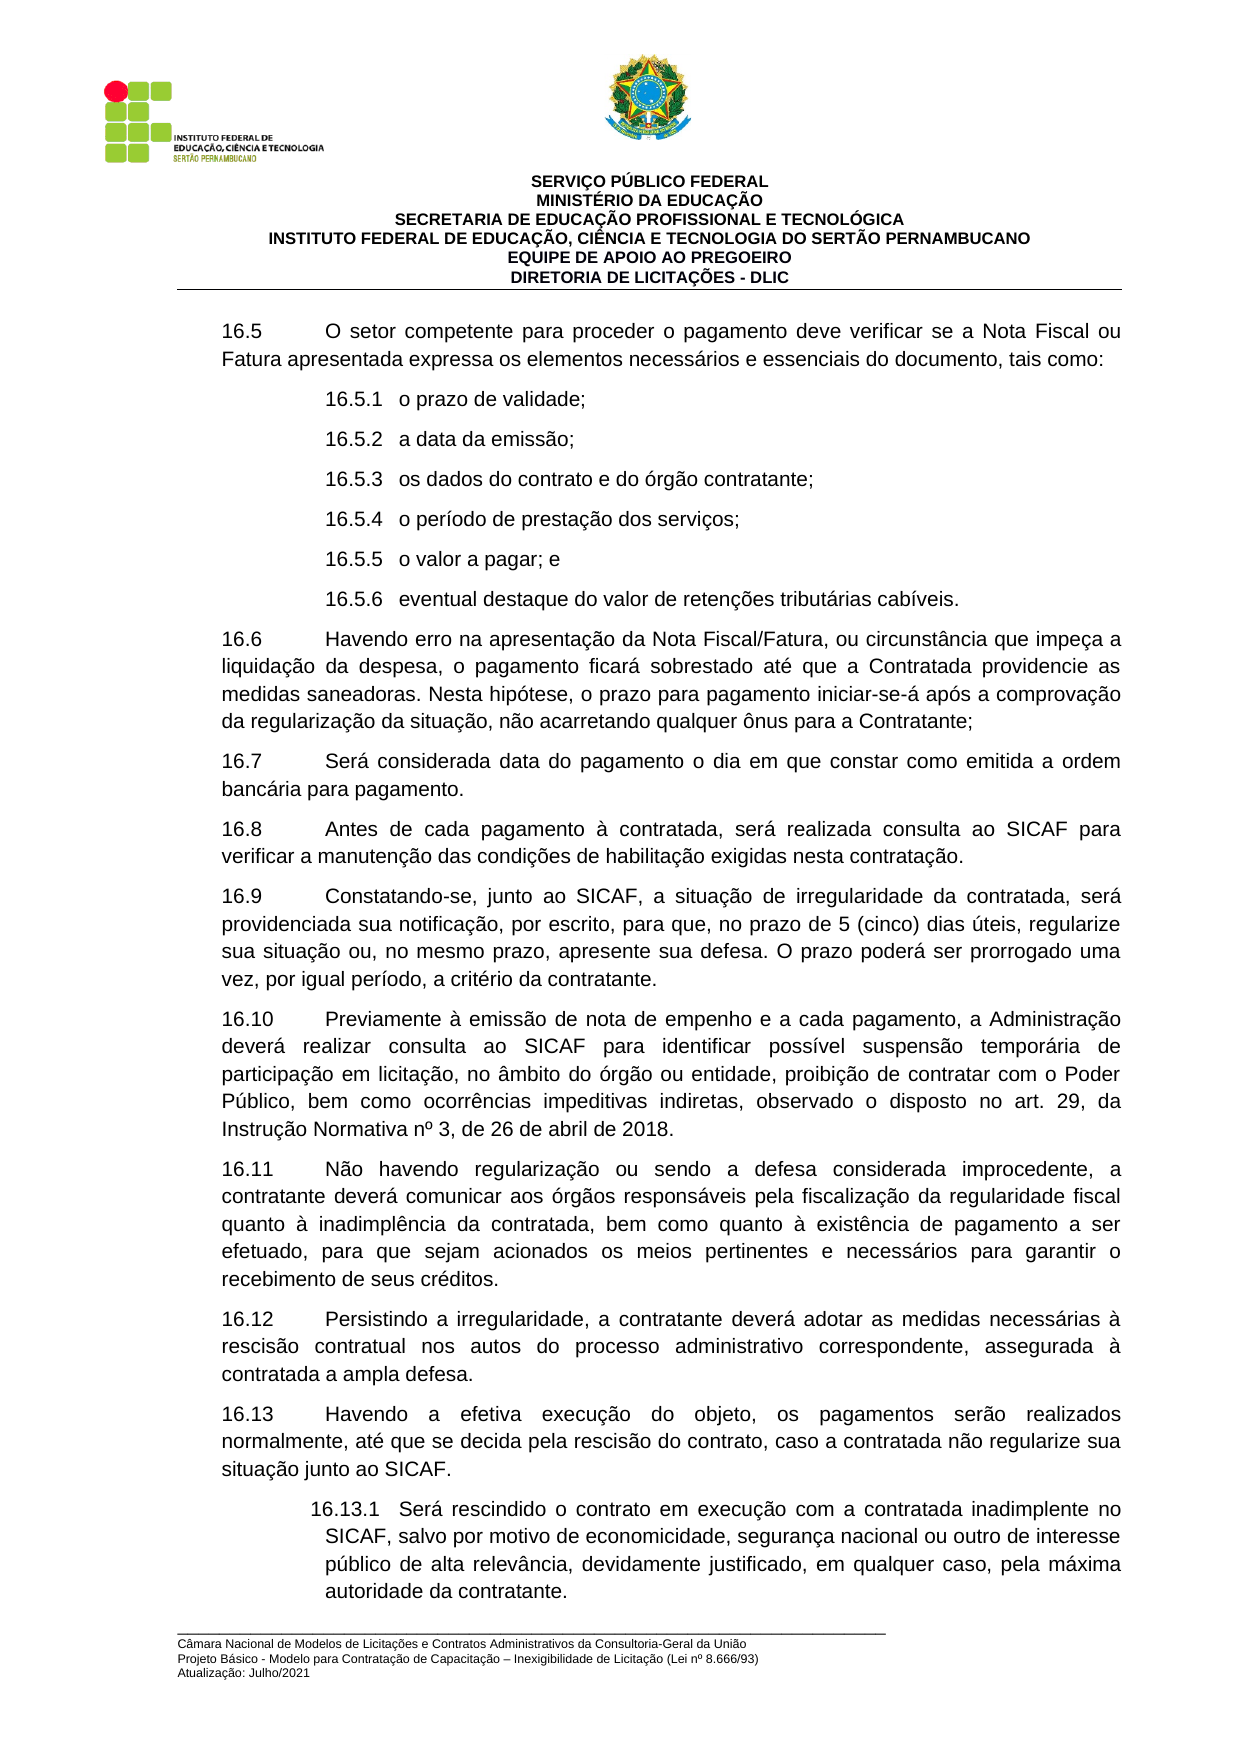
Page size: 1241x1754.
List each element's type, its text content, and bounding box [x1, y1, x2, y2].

list Havendo erro na apresentação da Nota Fiscal/Fatura, ou circunstância que impeça a liquidação da despesa, o pagamento ficará sobrestado até que a Contratada providencie as medidas saneadoras. Nesta hipótese, o prazo para pagamento iniciar-se-á após a comprovação da regularização da situação, não acarretando qualquer ônus para a Contratante; [221, 627, 1122, 733]
list o valor a pagar; e [325, 547, 1122, 571]
list Constatando-se, junto ao SICAF, a situação de irregularidade da contratada, será providenciada sua notificação, por escrito, para que, no prazo de 5 (cinco) dias úteis, regularize sua situação ou, no mesmo prazo, apresente sua defesa. O prazo poderá ser prorrogado uma vez, por igual período, a critério da contratante. [221, 884, 1122, 991]
list Antes de cada pagamento à contratada, será realizada consulta ao SICAF para verificar a manutenção das condições de habilitação exigidas nesta contratação. [221, 817, 1122, 868]
list O setor competente para proceder o pagamento deve verificar se a Nota Fiscal ou Fatura apresentada expressa os elementos necessários e essenciais do documento, tais como: [221, 319, 1122, 371]
list os dados do contrato e do órgão contratante; [325, 467, 1122, 491]
list o período de prestação dos serviços; [325, 507, 1122, 531]
list Não havendo regularização ou sendo a defesa considerada improcedente, a contratante deverá comunicar aos órgãos responsáveis pela fiscalização da regularidade fiscal quanto à inadimplência da contratada, bem como quanto à existência de pagamento a ser efetuado, para que sejam acionados os meios pertinentes e necessários para garantir o recebimento de seus créditos. [221, 1157, 1122, 1291]
list Previamente à emissão de nota de empenho e a cada pagamento, a Administração deverá realizar consulta ao SICAF para identificar possível suspensão temporária de participação em licitação, no âmbito do órgão ou entidade, proibição de contratar com o Poder Público, bem como ocorrências impeditivas indiretas, observado o disposto no art. 29, da Instrução Normativa nº 3, de 26 de abril de 2018. [221, 1007, 1122, 1141]
list Havendo a efetiva execução do objeto, os pagamentos serão realizados normalmente, até que se decida pela rescisão do contrato, caso a contratada não regularize sua situação junto ao SICAF. [221, 1402, 1122, 1481]
picture [604, 54, 692, 140]
list o prazo de validade; [325, 387, 1122, 411]
list Persistindo a irregularidade, a contratante deverá adotar as medidas necessárias à rescisão contratual nos autos do processo administrativo correspondente, assegurada à contratada a ampla defesa. [221, 1307, 1122, 1386]
list Será considerada data do pagamento o dia em que constar como emitida a ordem bancária para pagamento. [221, 749, 1122, 801]
list a data da emissão; [325, 427, 1122, 451]
picture [96, 78, 331, 167]
list Será rescindido o contrato em execução com a contratada inadimplente no SICAF, salvo por motivo de economicidade, segurança nacional ou outro de interesse público de alta relevância, devidamente justificado, em qualquer caso, pela máxima autoridade da contratante. [310, 1497, 1122, 1603]
list eventual destaque do valor de retenções tributárias cabíveis. [325, 587, 1122, 611]
